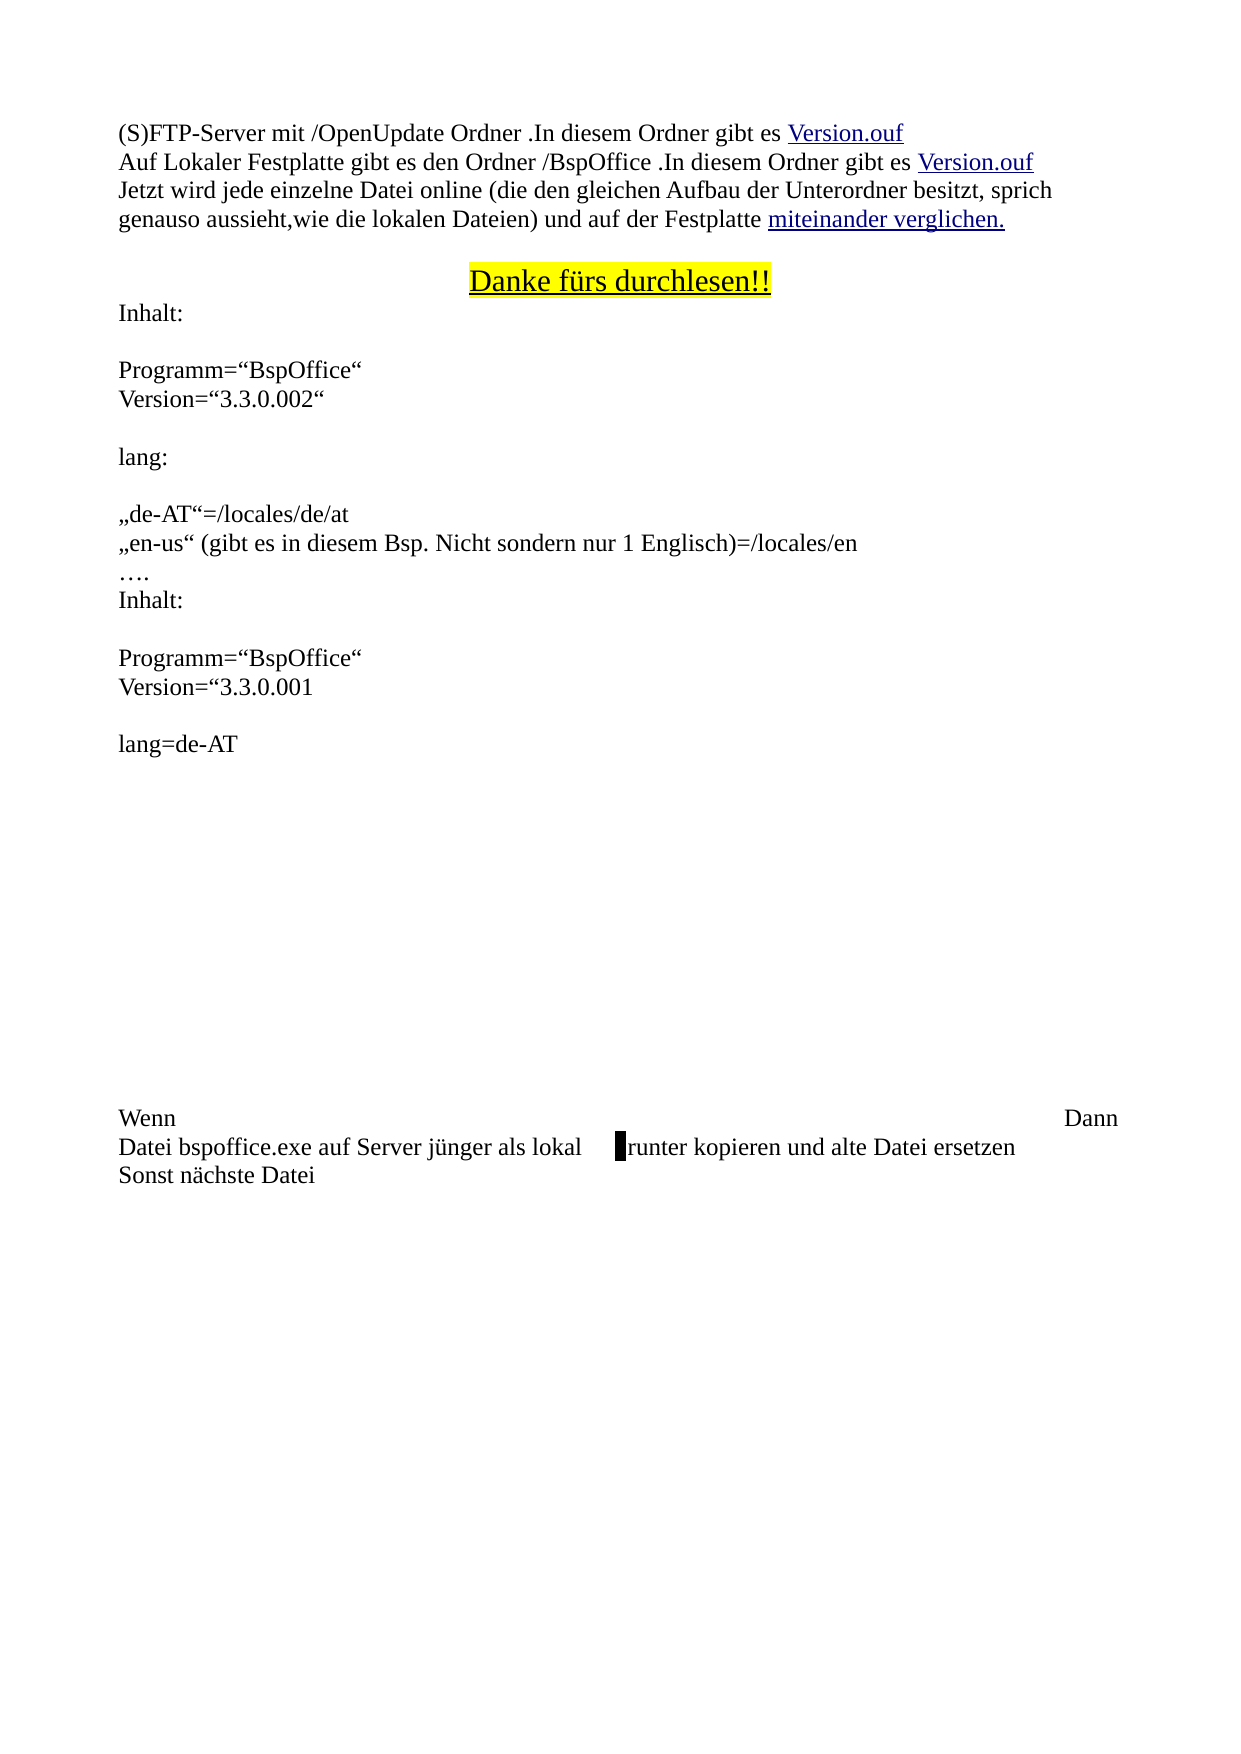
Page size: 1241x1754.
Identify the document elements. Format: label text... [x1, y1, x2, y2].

text Datei bspoffice.exe auf Server jünger als lokal [118, 1132, 613, 1160]
text Programm=“BspOffice“ [118, 643, 1122, 672]
text Jetzt wird jede einzelne Datei online (die den gleichen Aufbau der Unterordner besitzt, sprich genauso aussieht,wie die lokalen Dateien) und auf der Festplatte miteinander verglichen. [118, 176, 1122, 233]
text „en-us“ (gibt es in diesem Bsp. Nicht sondern nur 1 Englisch)=/locales/en [118, 528, 1122, 557]
text Version=“3.3.0.002“ [118, 384, 1122, 413]
text Inhalt: [118, 298, 1122, 327]
text (S)FTP-Server mit /OpenUpdate Ordner .In diesem Ordner gibt es Version.ouf [118, 118, 1122, 147]
text lang=de-AT [118, 729, 1122, 758]
text „de-AT“=/locales/de/at [118, 499, 1122, 528]
text lang: [118, 442, 1122, 470]
text Wenn Dann [118, 1103, 1122, 1132]
text Programm=“BspOffice“ [118, 355, 1122, 384]
text Version=“3.3.0.001 [118, 672, 1122, 700]
text …. [118, 557, 1122, 585]
text Sonst nächste Datei [118, 1160, 1122, 1189]
text Danke fürs durchlesen!! [118, 262, 1122, 298]
text Inhalt: [118, 585, 1122, 614]
text runter kopieren und alte Datei ersetzen [627, 1132, 1122, 1160]
text Auf Lokaler Festplatte gibt es den Ordner /BspOffice .In diesem Ordner gibt es Version.ouf [118, 147, 1122, 176]
